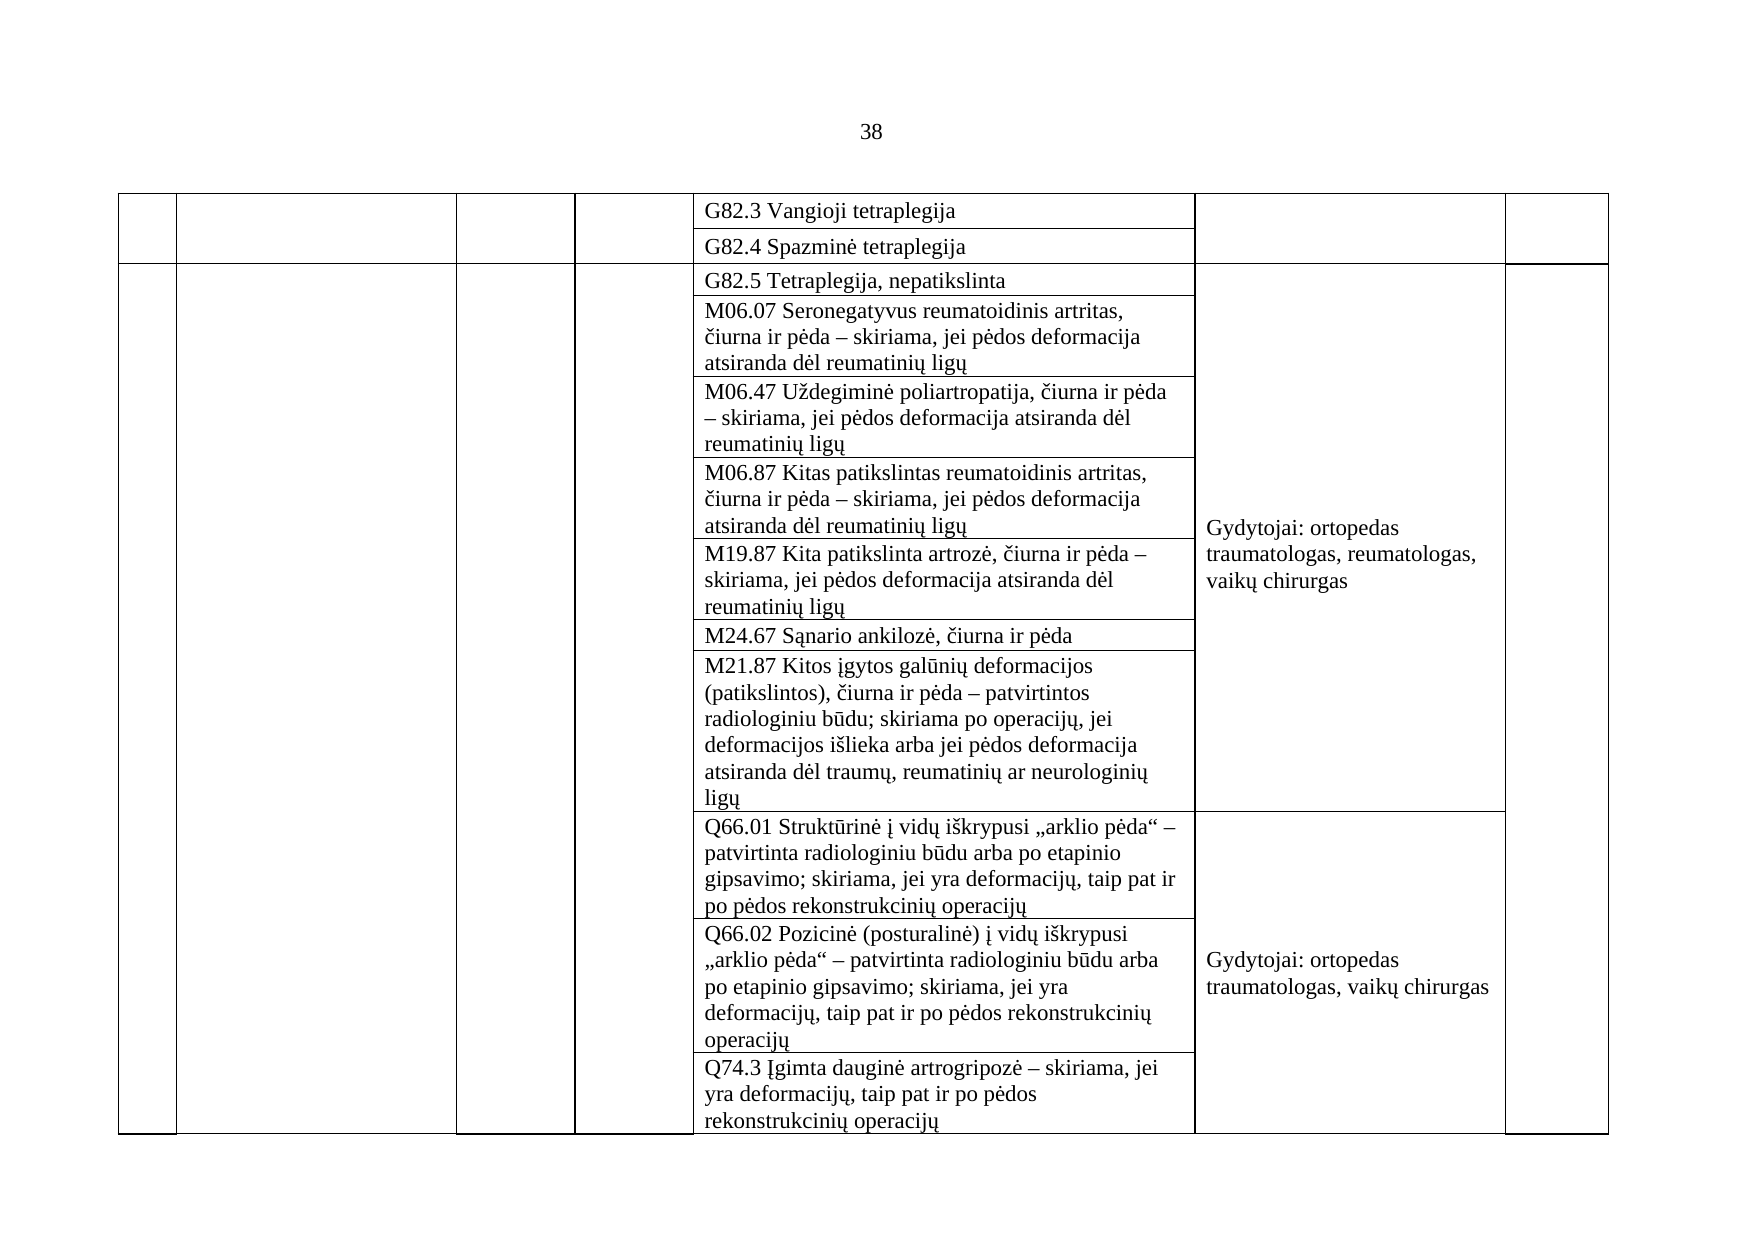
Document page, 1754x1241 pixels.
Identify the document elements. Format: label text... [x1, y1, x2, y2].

table_cell M24.67 Sąnario ankilozė, čiurna ir pėda [694, 620, 1194, 650]
table_cell [177, 264, 456, 1133]
table_cell [1506, 265, 1608, 1133]
table_cell [457, 264, 574, 1133]
table_header [177, 194, 456, 263]
table_cell [576, 264, 693, 1133]
table_cell M19.87 Kita patikslinta artrozė, čiurna ir pėda – skiriama, jei pėdos deformacija atsiranda dėl reumatinių ligų [694, 539, 1194, 619]
table_header [1506, 194, 1608, 263]
table_cell Gydytojai: ortopedas traumatologas, reumatologas, vaikų chirurgas [1196, 295, 1505, 811]
table_cell Q66.02 Pozicinė (posturalinė) į vidų iškrypusi „arklio pėda“ – patvirtinta radiologiniu būdu arba po etapinio gipsavimo; skiriama, jei yra deformacijų, taip pat ir po pėdos rekonstrukcinių operacijų [694, 919, 1194, 1052]
table_cell Q74.3 Įgimta dauginė artrogripozė – skiriama, jei yra deformacijų, taip pat ir po pėdos rekonstrukcinių operacijų [694, 1053, 1194, 1133]
table_header [457, 194, 574, 263]
table_cell [1196, 264, 1505, 294]
table_cell M06.87 Kitas patikslintas reumatoidinis artritas, čiurna ir pėda – skiriama, jei pėdos deformacija atsiranda dėl reumatinių ligų [694, 458, 1194, 538]
table_header [576, 194, 693, 263]
table_cell Q66.01 Struktūrinė į vidų iškrypusi „arklio pėda“ – patvirtinta radiologiniu būdu arba po etapinio gipsavimo; skiriama, jei yra deformacijų, taip pat ir po pėdos rekonstrukcinių operacijų [694, 812, 1194, 918]
table_header G82.3 Vangioji tetraplegija [694, 194, 1194, 228]
table_cell Gydytojai: ortopedas traumatologas, vaikų chirurgas [1196, 812, 1505, 1133]
table_cell [119, 264, 176, 1133]
table_header [1196, 194, 1505, 263]
table_cell M06.07 Seronegatyvus reumatoidinis artritas, čiurna ir pėda – skiriama, jei pėdos deformacija atsiranda dėl reumatinių ligų [694, 296, 1194, 376]
table_header [119, 194, 176, 263]
table_cell M06.47 Uždegiminė poliartropatija, čiurna ir pėda – skiriama, jei pėdos deformacija atsiranda dėl reumatinių ligų [694, 377, 1194, 457]
table_cell G82.4 Spazminė tetraplegija [694, 229, 1194, 263]
table_cell G82.5 Tetraplegija, nepatikslinta [694, 264, 1194, 294]
table_cell M21.87 Kitos įgytos galūnių deformacijos (patikslintos), čiurna ir pėda – patvirtintos radiologiniu būdu; skiriama po operacijų, jei deformacijos išlieka arba jei pėdos deformacija atsiranda dėl traumų, reumatinių ar neurologinių ligų [694, 651, 1194, 811]
